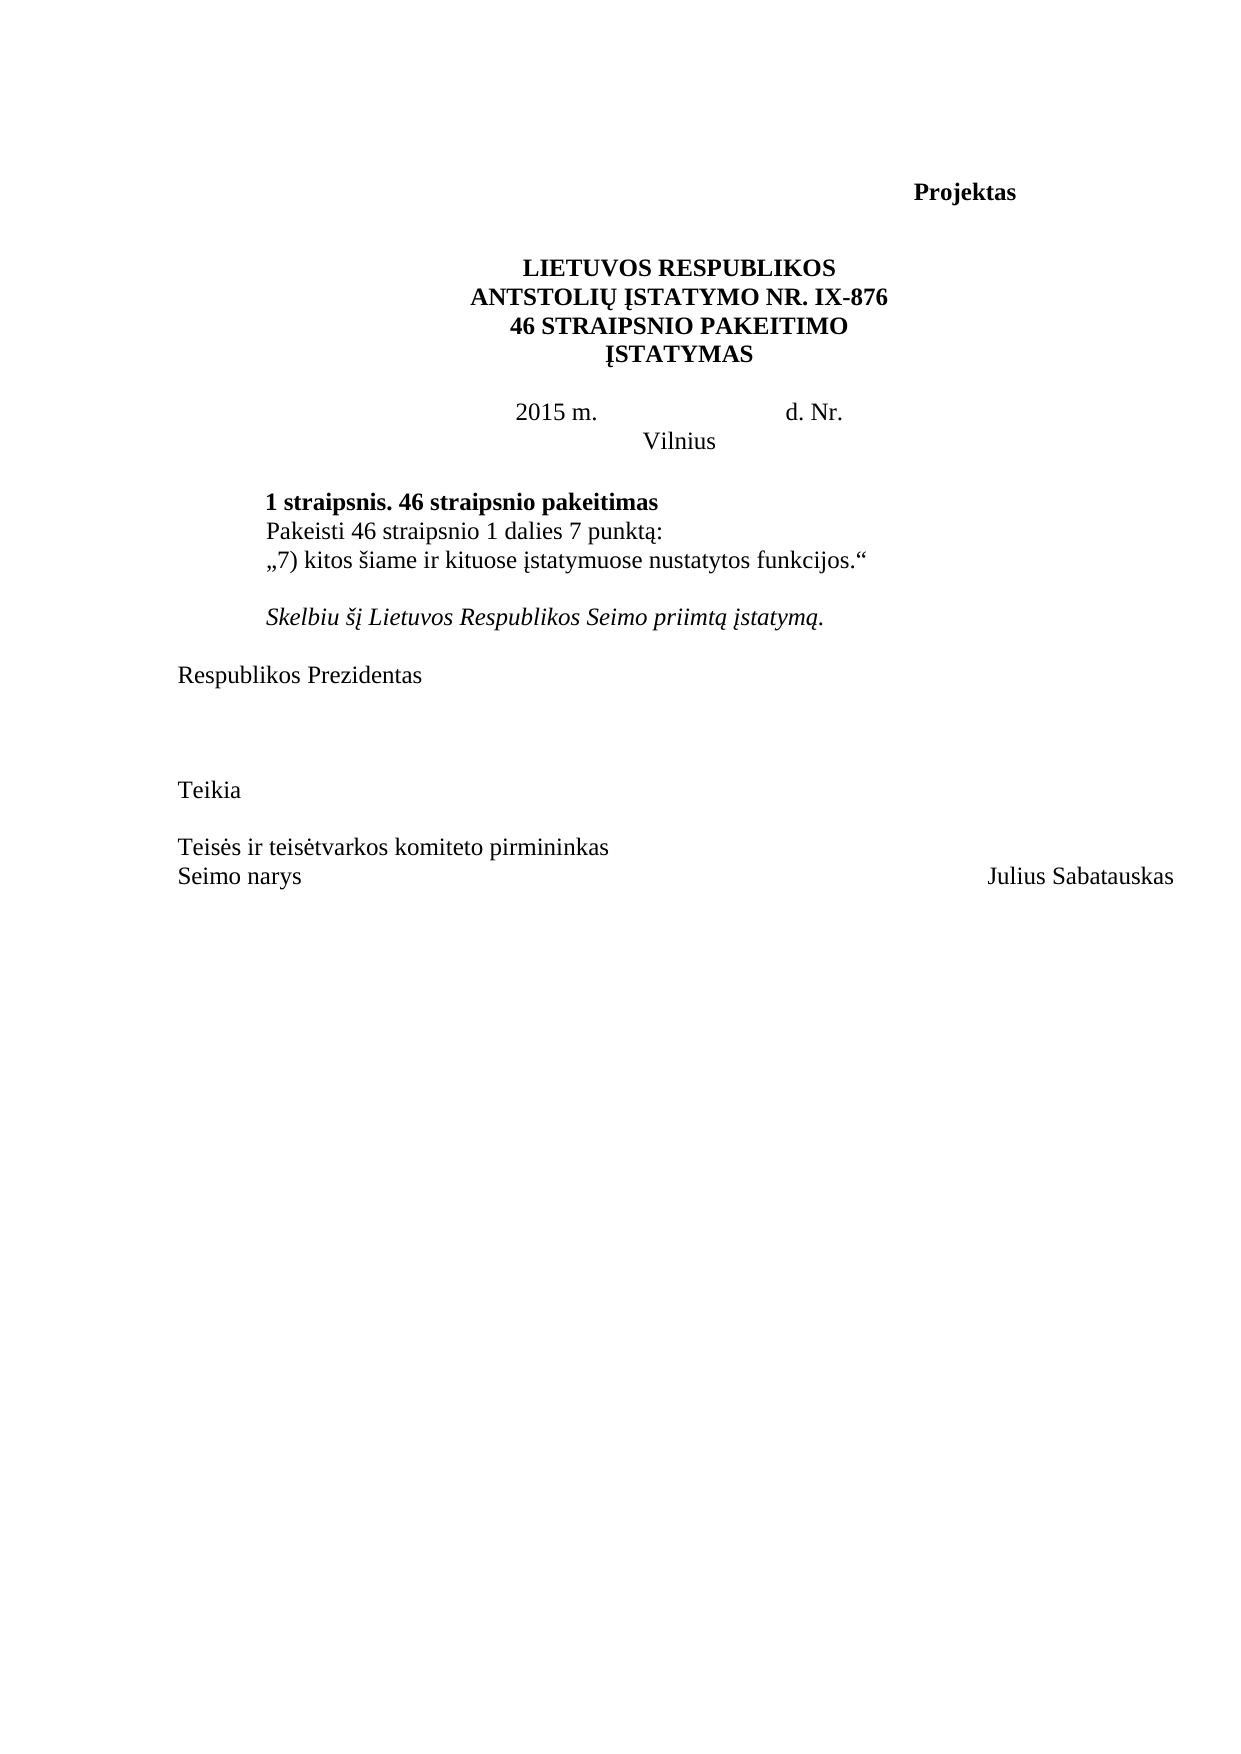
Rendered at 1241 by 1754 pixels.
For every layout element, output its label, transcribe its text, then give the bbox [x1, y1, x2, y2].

text 46 STRAIPSNIO PAKEITIMO [177, 311, 1181, 339]
text „7) kitos šiame ir kituose įstatymuose nustatytos funkcijos.“ [177, 545, 1181, 574]
text Seimo narys Julius Sabatauskas [177, 861, 1181, 890]
text Projektas [852, 177, 1181, 206]
text ANTSTOLIŲ ĮSTATYMO NR. IX-876 [177, 282, 1181, 311]
text Respublikos Prezidentas [177, 660, 1181, 689]
text Pakeisti 46 straipsnio 1 dalies 7 punktą: [177, 516, 1181, 545]
text Teisės ir teisėtvarkos komiteto pirmininkas [177, 832, 1181, 861]
text Skelbiu šį Lietuvos Respublikos Seimo priimtą įstatymą. [177, 602, 1181, 631]
text 2015 m. d. Nr. [177, 397, 1181, 426]
text Teikia [177, 775, 1181, 804]
text LIETUVOS RESPUBLIKOS [177, 253, 1181, 282]
text ĮSTATYMAS [177, 339, 1181, 368]
text Vilnius [177, 426, 1181, 454]
text 1 straipsnis. 46 straipsnio pakeitimas [177, 487, 1181, 516]
